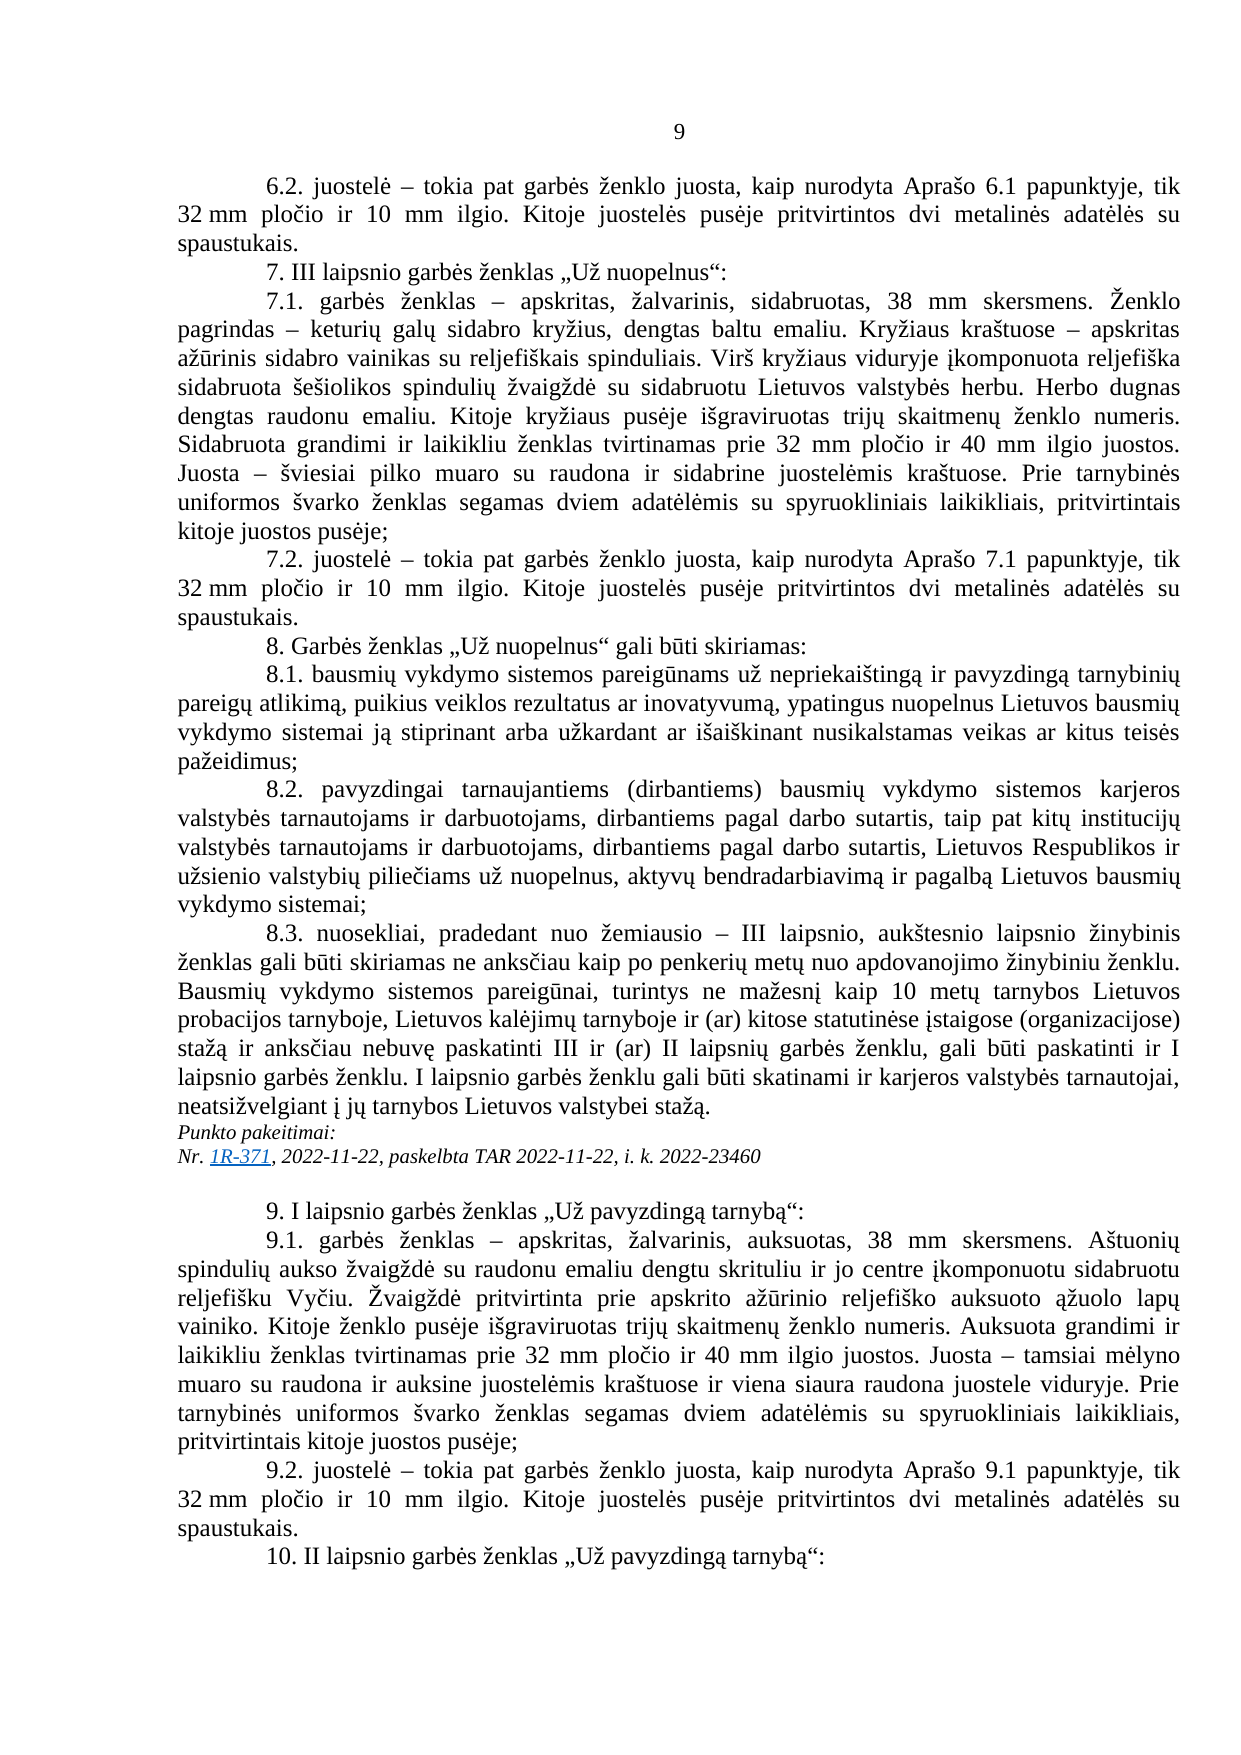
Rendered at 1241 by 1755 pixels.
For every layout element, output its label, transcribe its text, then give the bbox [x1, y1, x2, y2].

text Punkto pakeitimai: [177, 1119, 1181, 1144]
text 9.1. garbės ženklas – apskritas, žalvarinis, auksuotas, 38 mm skersmens. Aštuonių spindulių aukso žvaigždė su raudonu emaliu dengtu skrituliu ir jo centre įkomponuotu sidabruotu reljefišku Vyčiu. Žvaigždė pritvirtinta prie apskrito ažūrinio reljefiško auksuoto ąžuolo lapų vainiko. Kitoje ženklo pusėje išgraviruotas trijų skaitmenų ženklo numeris. Auksuota grandimi ir laikikliu ženklas tvirtinamas prie 32 mm pločio ir 40 mm ilgio juostos. Juosta – tamsiai mėlyno muaro su raudona ir auksine juostelėmis kraštuose ir viena siaura raudona juostele viduryje. Prie tarnybinės uniformos švarko ženklas segamas dviem adatėlėmis su spyruokliniais laikikliais, pritvirtintais kitoje juostos pusėje; [177, 1225, 1181, 1455]
text 10. II laipsnio garbės ženklas „Už pavyzdingą tarnybą“: [177, 1541, 1181, 1570]
text 8.3. nuosekliai, pradedant nuo žemiausio – III laipsnio, aukštesnio laipsnio žinybinis ženklas gali būti skiriamas ne anksčiau kaip po penkerių metų nuo apdovanojimo žinybiniu ženklu. Bausmių vykdymo sistemos pareigūnai, turintys ne mažesnį kaip 10 metų tarnybos Lietuvos probacijos tarnyboje, Lietuvos kalėjimų tarnyboje ir (ar) kitose statutinėse įstaigose (organizacijose) stažą ir anksčiau nebuvę paskatinti III ir (ar) II laipsnių garbės ženklu, gali būti paskatinti ir I laipsnio garbės ženklu. I laipsnio garbės ženklu gali būti skatinami ir karjeros valstybės tarnautojai, neatsižvelgiant į jų tarnybos Lietuvos valstybei stažą. [177, 918, 1181, 1119]
text 8.2. pavyzdingai tarnaujantiems (dirbantiems) bausmių vykdymo sistemos karjeros valstybės tarnautojams ir darbuotojams, dirbantiems pagal darbo sutartis, taip pat kitų institucijų valstybės tarnautojams ir darbuotojams, dirbantiems pagal darbo sutartis, Lietuvos Respublikos ir užsienio valstybių piliečiams už nuopelnus, aktyvų bendradarbiavimą ir pagalbą Lietuvos bausmių vykdymo sistemai; [177, 774, 1181, 918]
text 7.1. garbės ženklas – apskritas, žalvarinis, sidabruotas, 38 mm skersmens. Ženklo pagrindas – keturių galų sidabro kryžius, dengtas baltu emaliu. Kryžiaus kraštuose – apskritas ažūrinis sidabro vainikas su reljefiškais spinduliais. Virš kryžiaus viduryje įkomponuota reljefiška sidabruota šešiolikos spindulių žvaigždė su sidabruotu Lietuvos valstybės herbu. Herbo dugnas dengtas raudonu emaliu. Kitoje kryžiaus pusėje išgraviruotas trijų skaitmenų ženklo numeris. Sidabruota grandimi ir laikikliu ženklas tvirtinamas prie 32 mm pločio ir 40 mm ilgio juostos. Juosta – šviesiai pilko muaro su raudona ir sidabrine juostelėmis kraštuose. Prie tarnybinės uniformos švarko ženklas segamas dviem adatėlėmis su spyruokliniais laikikliais, pritvirtintais kitoje juostos pusėje; [177, 286, 1181, 544]
text 6.2. juostelė – tokia pat garbės ženklo juosta, kaip nurodyta Aprašo 6.1 papunktyje, tik 32 mm pločio ir 10 mm ilgio. Kitoje juostelės pusėje pritvirtintos dvi metalinės adatėlės su spaustukais. [177, 171, 1181, 257]
text Nr. 1R-371, 2022-11-22, paskelbta TAR 2022-11-22, i. k. 2022-23460 [177, 1144, 1181, 1168]
text 7.2. juostelė – tokia pat garbės ženklo juosta, kaip nurodyta Aprašo 7.1 papunktyje, tik 32 mm pločio ir 10 mm ilgio. Kitoje juostelės pusėje pritvirtintos dvi metalinės adatėlės su spaustukais. [177, 544, 1181, 631]
text 9. I laipsnio garbės ženklas „Už pavyzdingą tarnybą“: [177, 1196, 1181, 1225]
text 7. III laipsnio garbės ženklas „Už nuopelnus“: [177, 257, 1181, 286]
text 8. Garbės ženklas „Už nuopelnus“ gali būti skiriamas: [177, 631, 1181, 659]
text 8.1. bausmių vykdymo sistemos pareigūnams už nepriekaištingą ir pavyzdingą tarnybinių pareigų atlikimą, puikius veiklos rezultatus ar inovatyvumą, ypatingus nuopelnus Lietuvos bausmių vykdymo sistemai ją stiprinant arba užkardant ar išaiškinant nusikalstamas veikas ar kitus teisės pažeidimus; [177, 659, 1181, 774]
text 9.2. juostelė – tokia pat garbės ženklo juosta, kaip nurodyta Aprašo 9.1 papunktyje, tik 32 mm pločio ir 10 mm ilgio. Kitoje juostelės pusėje pritvirtintos dvi metalinės adatėlės su spaustukais. [177, 1455, 1181, 1541]
